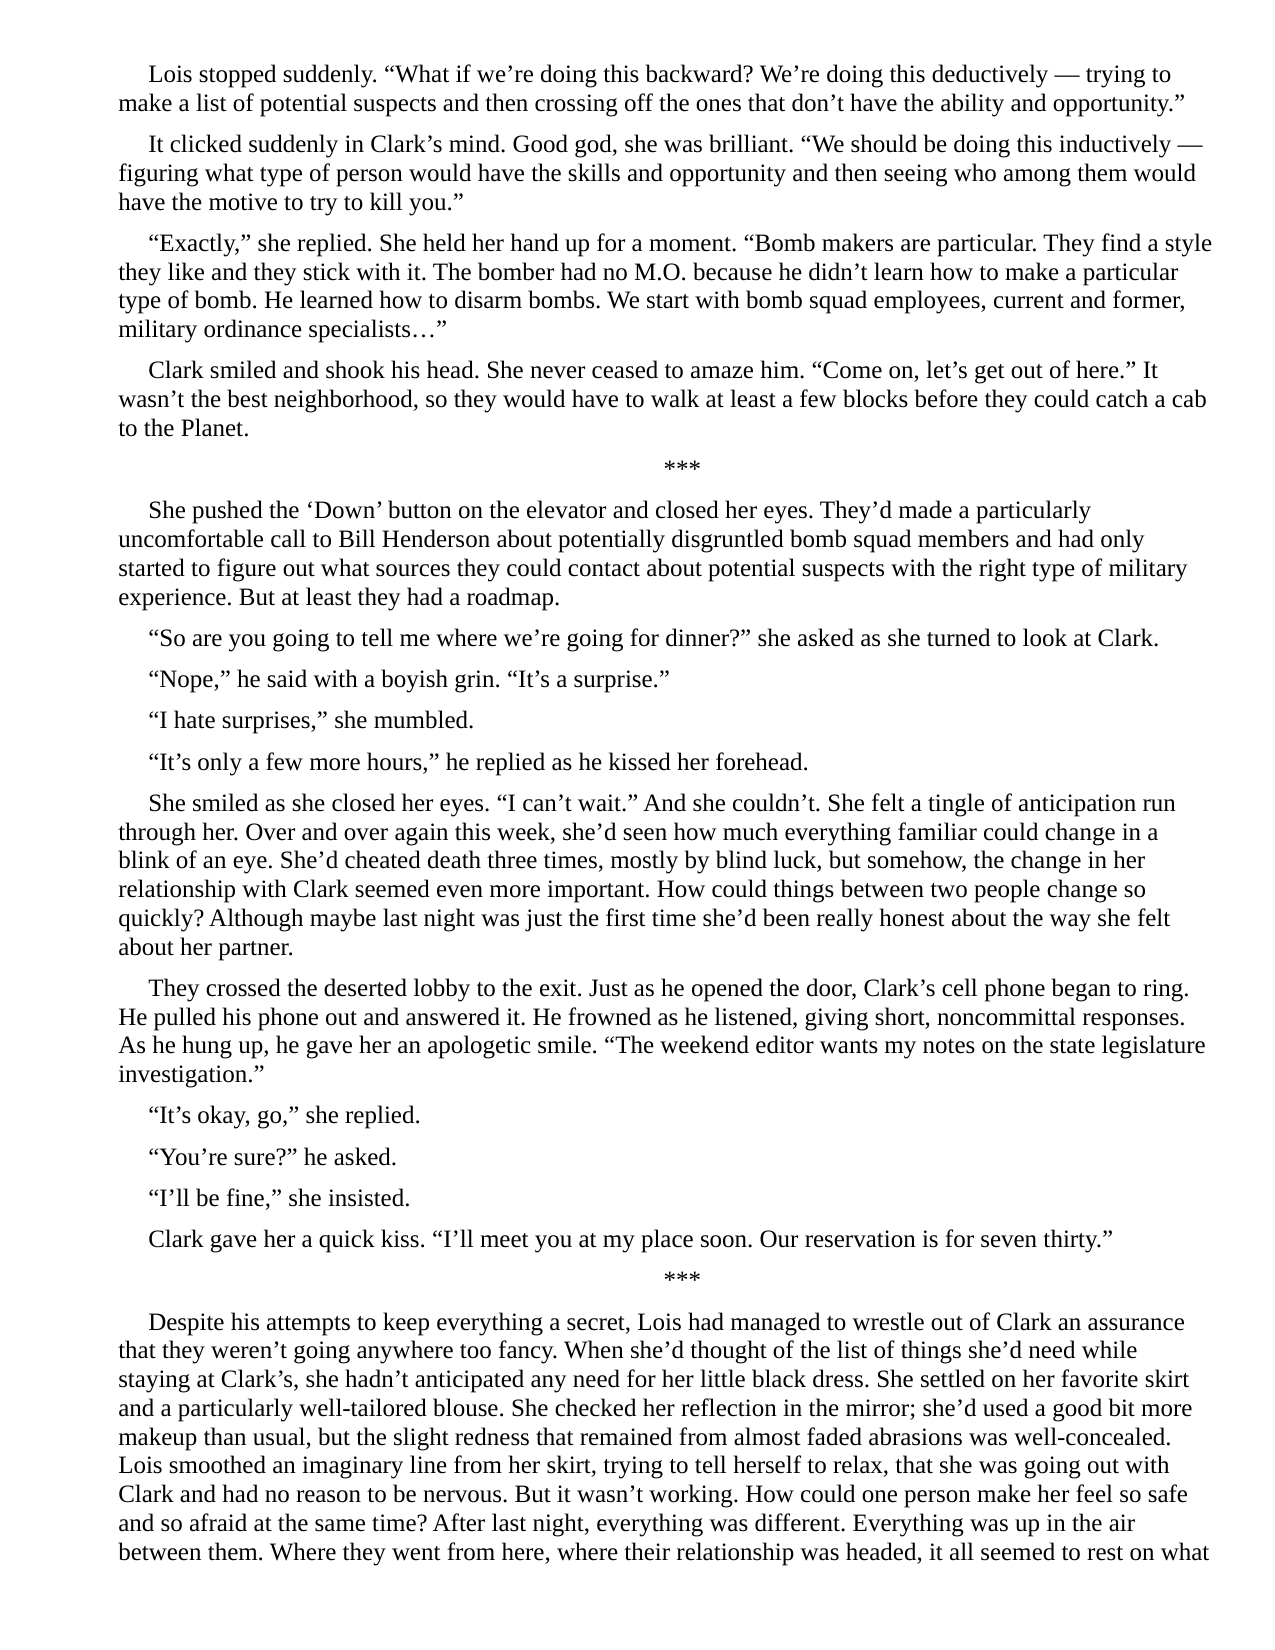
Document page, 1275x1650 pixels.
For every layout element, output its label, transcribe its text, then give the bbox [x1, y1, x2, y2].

text “You’re sure?” he asked. [118, 1142, 1216, 1170]
text She smiled as she closed her eyes. “I can’t wait.” And she couldn’t. She felt a tingle of anticipation run through her. Over and over again this week, she’d seen how much everything familiar could change in a blink of an eye. She’d cheated death three times, mostly by blind luck, but somehow, the change in her relationship with Clark seemed even more important. How could things between two people change so quickly? Although maybe last night was just the first time she’d been really honest about the way she felt about her partner. [118, 788, 1216, 960]
text Despite his attempts to keep everything a secret, Lois had managed to wrestle out of Clark an assurance that they weren’t going anywhere too fancy. When she’d thought of the list of things she’d need while staying at Clark’s, she hadn’t anticipated any need for her little black dress. She settled on her favorite skirt and a particularly well-tailored blouse. She checked her reflection in the mirror; she’d used a good bit more makeup than usual, but the slight redness that remained from almost faded abrasions was well-concealed. Lois smoothed an imaginary line from her skirt, trying to tell herself to relax, that she was going out with Clark and had no reason to be nervous. But it wasn’t working. How could one person make her feel so safe and so afraid at the same time? After last night, everything was different. Everything was up in the air between them. Where they went from here, where their relationship was headed, it all seemed to rest on what [118, 1307, 1216, 1565]
text “I’ll be fine,” she insisted. [118, 1183, 1216, 1212]
text *** [118, 1265, 1216, 1294]
text “Exactly,” she replied. She held her hand up for a moment. “Bomb makers are particular. They find a style they like and they stick with it. The bomber had no M.O. because he didn’t learn how to make a particular type of bomb. He learned how to disarm bombs. We start with bomb squad employees, current and former, military ordinance specialists…” [118, 228, 1216, 343]
text *** [118, 454, 1216, 483]
text “It’s okay, go,” she replied. [118, 1100, 1216, 1129]
text Clark smiled and shook his head. She never ceased to amaze him. “Come on, let’s get out of here.” It wasn’t the best neighborhood, so they would have to walk at least a few blocks before they could catch a cab to the Planet. [118, 355, 1216, 442]
text Clark gave her a quick kiss. “I’ll meet you at my place soon. Our reservation is for seven thirty.” [118, 1224, 1216, 1253]
text “Nope,” he said with a boyish grin. “It’s a surprise.” [118, 664, 1216, 693]
text They crossed the deserted lobby to the exit. Just as he opened the door, Clark’s cell phone began to ring. He pulled his phone out and answered it. He frowned as he listened, giving short, noncommittal responses. As he hung up, he gave her an apologetic smile. “The weekend editor wants my notes on the state legislature investigation.” [118, 973, 1216, 1088]
text It clicked suddenly in Clark’s mind. Good god, she was brilliant. “We should be doing this inductively — figuring what type of person would have the skills and opportunity and then seeing who among them would have the motive to try to kill you.” [118, 129, 1216, 215]
text “It’s only a few more hours,” he replied as he kissed her forehead. [118, 747, 1216, 775]
text “I hate surprises,” she mumbled. [118, 705, 1216, 734]
text She pushed the ‘Down’ button on the elevator and closed her eyes. They’d made a particularly uncomfortable call to Bill Henderson about potentially disgruntled bomb squad members and had only started to figure out what sources they could contact about potential suspects with the right type of military experience. But at least they had a roadmap. [118, 495, 1216, 610]
text “So are you going to tell me where we’re going for dinner?” she asked as she turned to look at Clark. [118, 623, 1216, 652]
text Lois stopped suddenly. “What if we’re doing this backward? We’re doing this deductively — trying to make a list of potential suspects and then crossing off the ones that don’t have the ability and opportunity.” [118, 59, 1216, 117]
